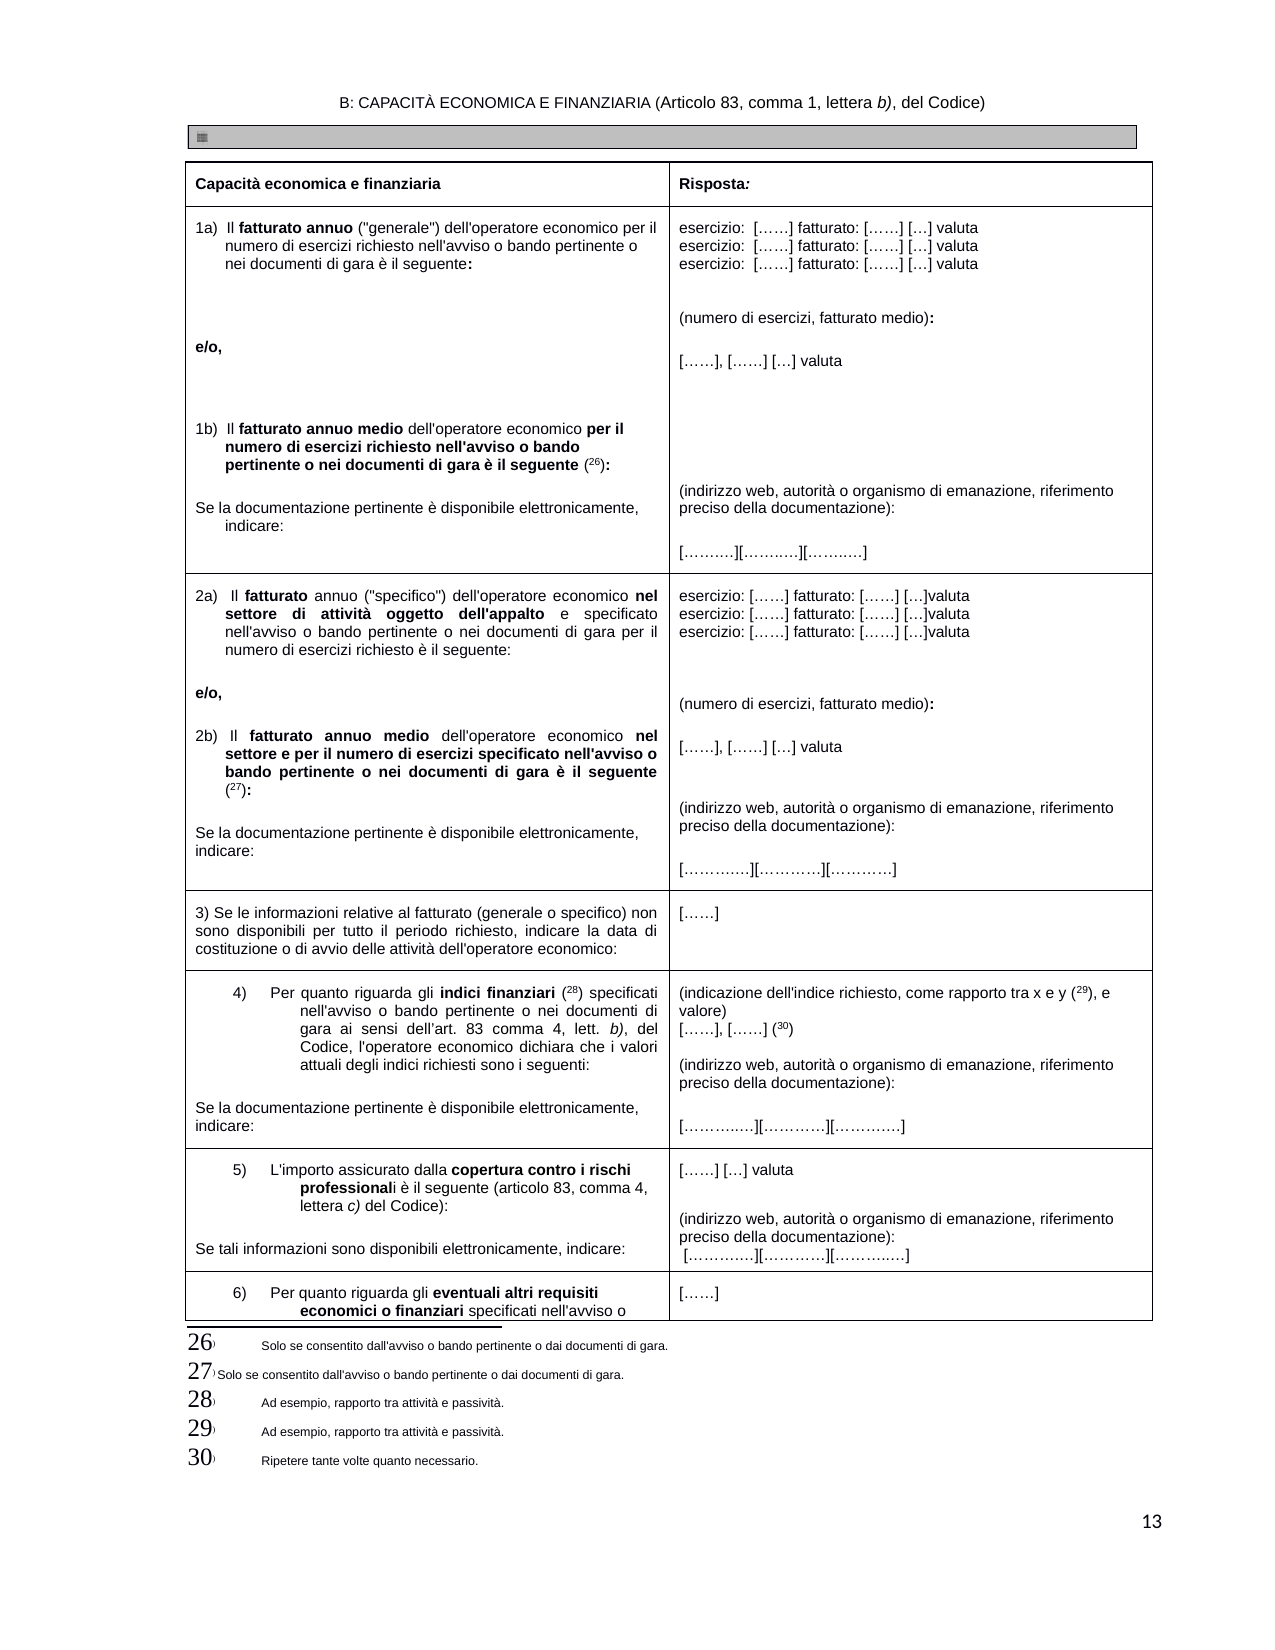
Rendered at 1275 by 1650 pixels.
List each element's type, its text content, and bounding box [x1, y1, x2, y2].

table_cell [……] [670, 1272, 1152, 1320]
table_cell (indicazione dell'indice richiesto, come rapporto tra x e y (), e valore) [……], [……] () (indirizzo web, autorità o organismo di emanazione, riferimento preciso della documentazione): [………..…][…………][……….…] [670, 971, 1152, 1147]
table_cell L'importo assicurato dalla copertura contro i rischi professionali è il seguente (articolo 83, comma 4, lettera c) del Codice): Se tali informazioni sono disponibili elettronicamente, indicare: [186, 1149, 669, 1271]
title B: Capacità economica e finanziaria (Articolo 83, comma 1, lettera b), del Codice) [187, 93, 1137, 112]
table_cell [……] [670, 891, 1152, 970]
table_cell [……] […] valuta (indirizzo web, autorità o organismo di emanazione, riferimento preciso della documentazione): [……….…][…………][………..…] [670, 1149, 1152, 1271]
table_cell esercizio: [……] fatturato: [……] […]valuta esercizio: [……] fatturato: [……] […]valuta esercizio: [……] fatturato: [……] […]valuta (numero di esercizi, fatturato medio): [……], [……] […] valuta (indirizzo web, autorità o organismo di emanazione, riferimento preciso della documentazione): [……….…][…………][…………] [670, 574, 1152, 890]
table_cell 2a) Il fatturato annuo ("specifico") dell'operatore economico nel settore di attività oggetto dell'appalto e specificato nell'avviso o bando pertinente o nei documenti di gara per il numero di esercizi richiesto è il seguente: e/o, 2b) Il fatturato annuo medio dell'operatore economico nel settore e per il numero di esercizi specificato nell'avviso o bando pertinente o nei documenti di gara è il seguente (): Se la documentazione pertinente è disponibile elettronicamente, indicare: [186, 574, 669, 890]
table_cell esercizio: [……] fatturato: [……] […] valuta esercizio: [……] fatturato: [……] […] valuta esercizio: [……] fatturato: [……] […] valuta (numero di esercizi, fatturato medio): [……], [……] […] valuta (indirizzo web, autorità o organismo di emanazione, riferimento preciso della documentazione): […….…][……..…][……..…] [670, 207, 1152, 573]
table_cell 3) Se le informazioni relative al fatturato (generale o specifico) non sono disponibili per tutto il periodo richiesto, indicare la data di costituzione o di avvio delle attività dell'operatore economico: [186, 891, 669, 970]
text Tale Sezione è da compilare solo se le informazioni sono state richieste espressamente dall’amministrazione aggiudicatrice o dall’ente aggiudicatore nell’avviso o bando pertinente o nei documenti di gara. [189, 126, 1136, 148]
table_cell Per quanto riguarda gli indici finanziari () specificati nell'avviso o bando pertinente o nei documenti di gara ai sensi dell’art. 83 comma 4, lett. b), del Codice, l'operatore economico dichiara che i valori attuali degli indici richiesti sono i seguenti: Se la documentazione pertinente è disponibile elettronicamente, indicare: [186, 971, 669, 1147]
table_header Capacità economica e finanziaria [186, 163, 669, 206]
table_cell 1a) Il fatturato annuo ("generale") dell'operatore economico per il numero di esercizi richiesto nell'avviso o bando pertinente o nei documenti di gara è il seguente: e/o, 1b) Il fatturato annuo medio dell'operatore economico per il numero di esercizi richiesto nell'avviso o bando pertinente o nei documenti di gara è il seguente (): Se la documentazione pertinente è disponibile elettronicamente, indicare: [186, 207, 669, 573]
table_header Risposta: [670, 163, 1152, 206]
table_cell Per quanto riguarda gli eventuali altri requisiti economici o finanziari specificati nell'avviso o [186, 1272, 669, 1320]
